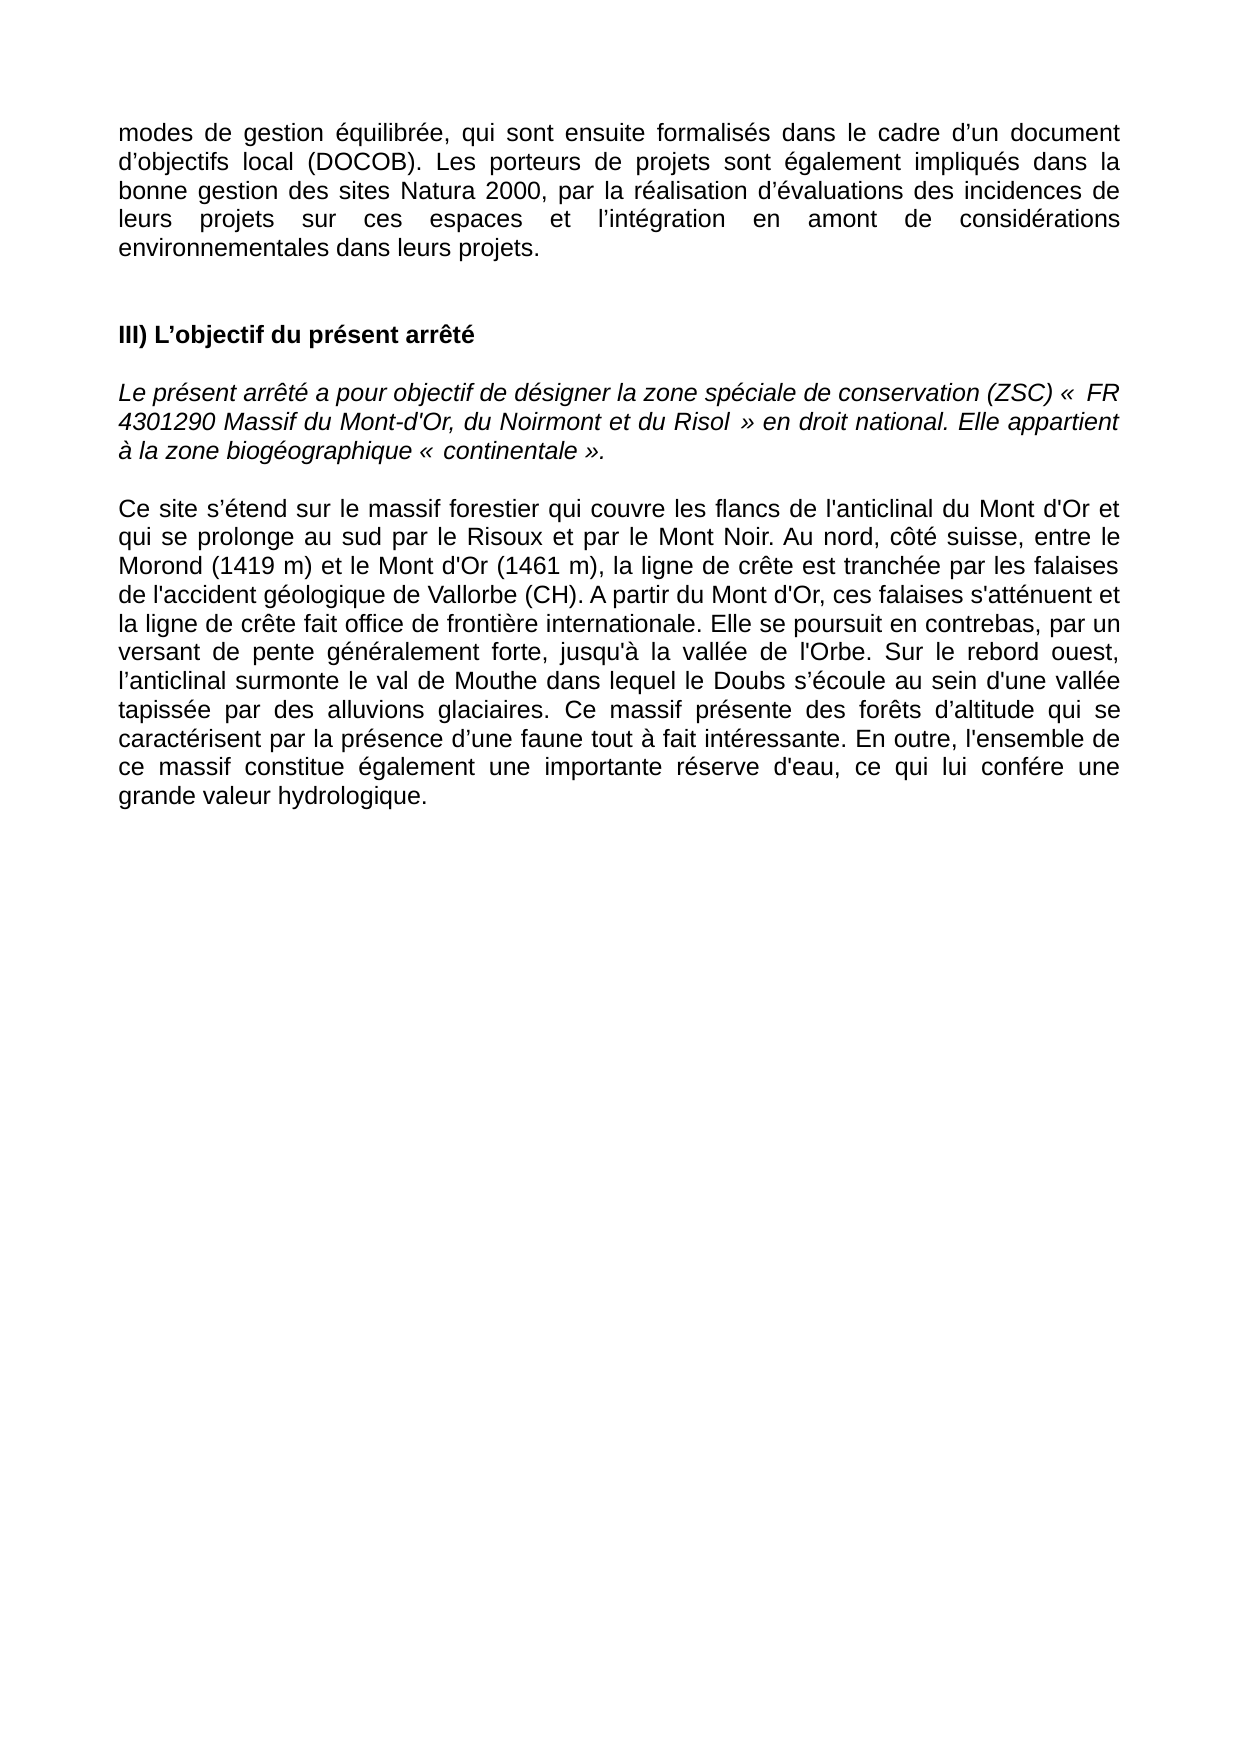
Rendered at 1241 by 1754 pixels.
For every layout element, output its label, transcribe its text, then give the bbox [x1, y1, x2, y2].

text modes de gestion équilibrée, qui sont ensuite formalisés dans le cadre d’un document d’objectifs local (DOCOB). Les porteurs de projets sont également impliqués dans la bonne gestion des sites Natura 2000, par la réalisation d’évaluations des incidences de leurs projets sur ces espaces et l’intégration en amont de considérations environnementales dans leurs projets. [118, 118, 1122, 262]
text III) L’objectif du présent arrêté [118, 320, 1122, 349]
text Ce site s’étend sur le massif forestier qui couvre les flancs de l'anticlinal du Mont d'Or et qui se prolonge au sud par le Risoux et par le Mont Noir. Au nord, côté suisse, entre le Morond (1419 m) et le Mont d'Or (1461 m), la ligne de crête est tranchée par les falaises de l'accident géologique de Vallorbe (CH). A partir du Mont d'Or, ces falaises s'atténuent et la ligne de crête fait office de frontière internationale. Elle se poursuit en contrebas, par un versant de pente généralement forte, jusqu'à la vallée de l'Orbe. Sur le rebord ouest, l’anticlinal surmonte le val de Mouthe dans lequel le Doubs s’écoule au sein d'une vallée tapissée par des alluvions glaciaires. Ce massif présente des forêts d’altitude qui se caractérisent par la présence d’une faune tout à fait intéressante. En outre, l'ensemble de ce massif constitue également une importante réserve d'eau, ce qui lui confére une grande valeur hydrologique. [118, 493, 1122, 810]
text Le présent arrêté a pour objectif de désigner la zone spéciale de conservation (ZSC) « FR 4301290 Massif du Mont-d'Or, du Noirmont et du Risol » en droit national. Elle appartient à la zone biogéographique « continentale ». [118, 378, 1122, 464]
